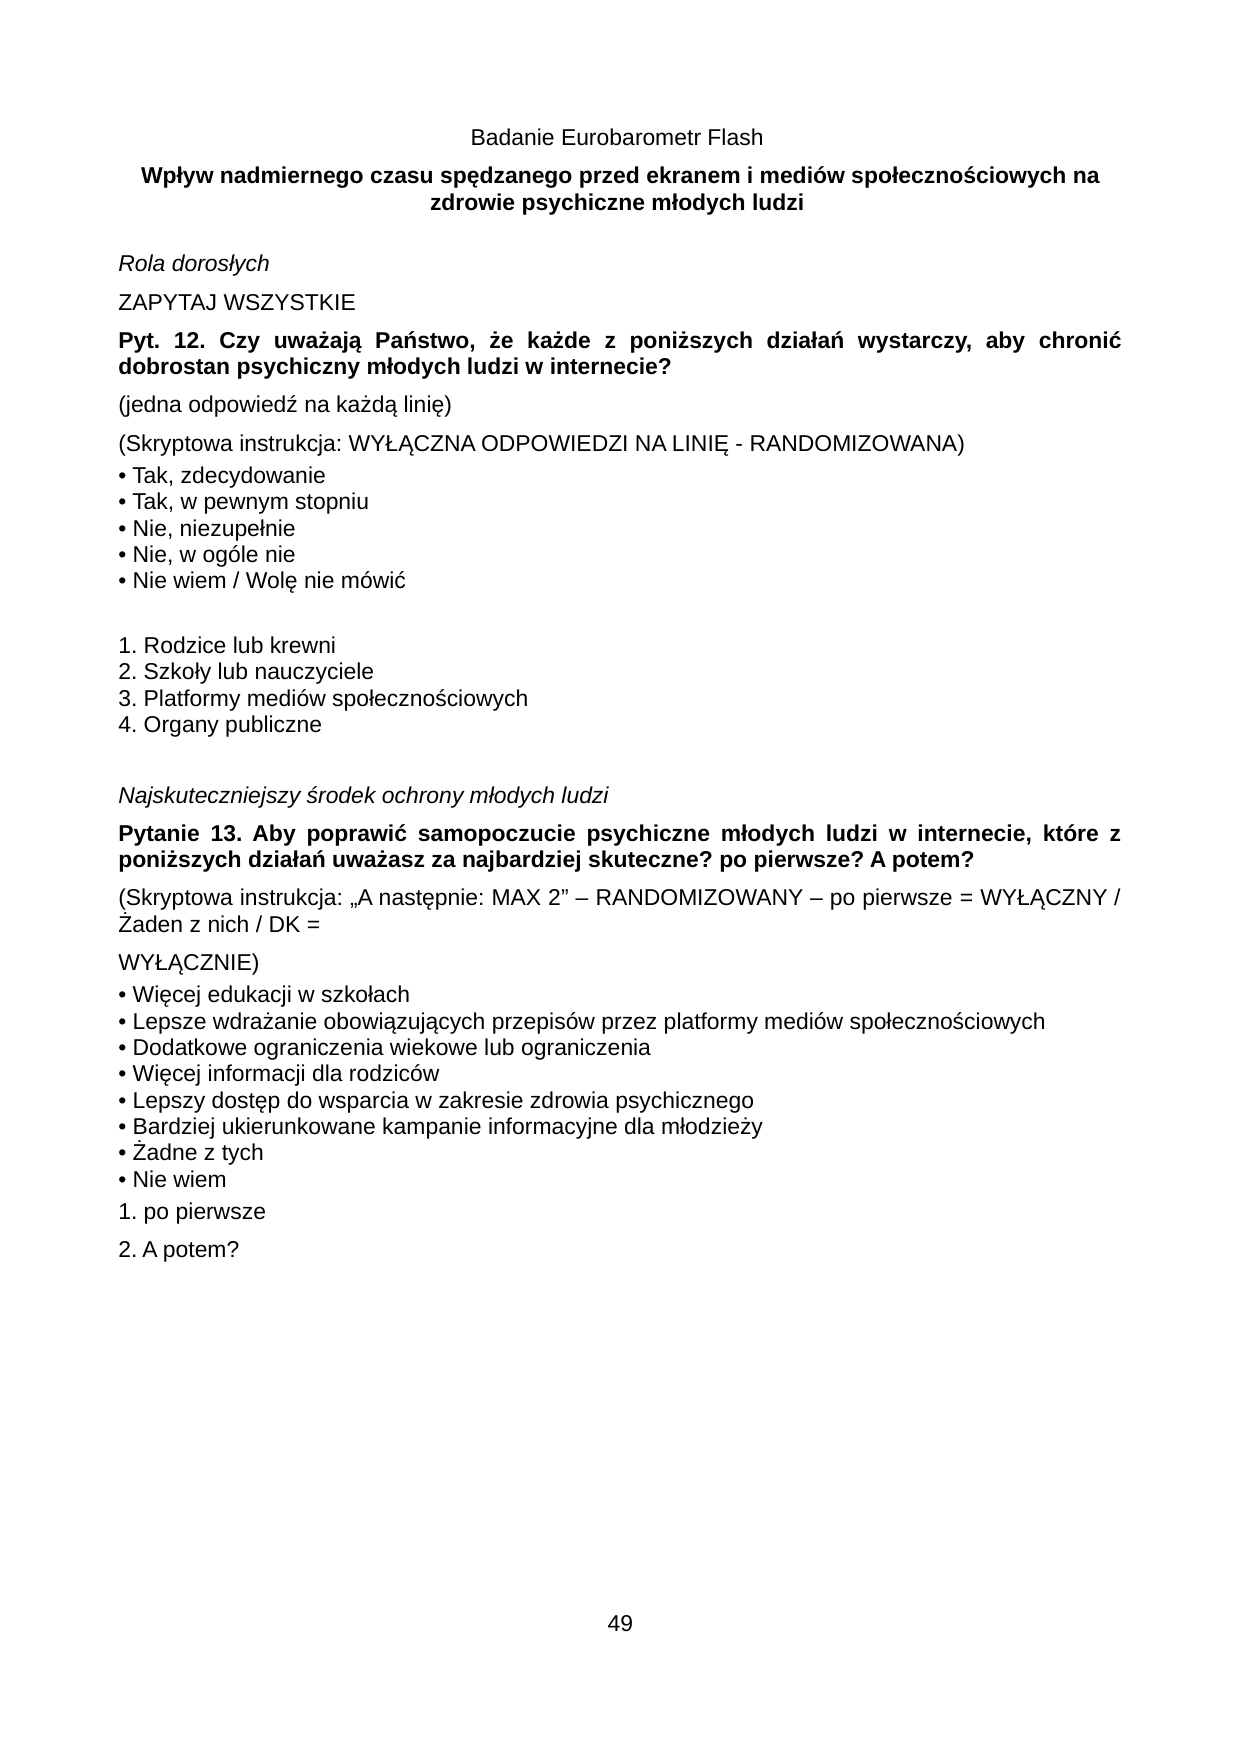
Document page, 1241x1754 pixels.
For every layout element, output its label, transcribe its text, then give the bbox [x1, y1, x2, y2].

text • Więcej edukacji w szkołach [118, 981, 1122, 1008]
text ZAPYTAJ WSZYSTKIE [118, 289, 1122, 315]
text • Tak, zdecydowanie [118, 462, 1122, 488]
text • Nie wiem / Wolę nie mówić [118, 567, 1122, 594]
text • Tak, w pewnym stopniu [118, 488, 1122, 515]
text 1. po pierwsze [118, 1198, 1122, 1224]
text 3. Platformy mediów społecznościowych [118, 685, 1122, 711]
text Pyt. 12. Czy uważają Państwo, że każde z poniższych działań wystarczy, aby chronić dobrostan psychiczny młodych ludzi w internecie? [118, 327, 1122, 379]
text 2. Szkoły lub nauczyciele [118, 658, 1122, 685]
text 4. Organy publiczne [118, 711, 1122, 737]
text • Żadne z tych [118, 1139, 1122, 1166]
text • Nie, niezupełnie [118, 515, 1122, 541]
text (jedna odpowiedź na każdą linię) [118, 391, 1122, 418]
text • Nie wiem [118, 1166, 1122, 1192]
text • Nie, w ogóle nie [118, 541, 1122, 567]
text • Więcej informacji dla rodziców [118, 1060, 1122, 1087]
text 2. A potem? [118, 1236, 1122, 1263]
text • Lepsze wdrażanie obowiązujących przepisów przez platformy mediów społecznościowych [118, 1008, 1122, 1034]
text Rola dorosłych [118, 250, 1122, 277]
text WYŁĄCZNIE) [118, 949, 1122, 975]
text • Lepszy dostęp do wsparcia w zakresie zdrowia psychicznego [118, 1087, 1122, 1113]
text (Skryptowa instrukcja: „A następnie: MAX 2” – RANDOMIZOWANY – po pierwsze = WYŁĄCZNY / Żaden z nich / DK = [118, 884, 1122, 937]
text Najskuteczniejszy środek ochrony młodych ludzi [118, 782, 1122, 808]
text • Bardziej ukierunkowane kampanie informacyjne dla młodzieży [118, 1113, 1122, 1139]
text 1. Rodzice lub krewni [118, 632, 1122, 658]
text • Dodatkowe ograniczenia wiekowe lub ograniczenia [118, 1034, 1122, 1060]
text (Skryptowa instrukcja: WYŁĄCZNA ODPOWIEDZI NA LINIĘ - RANDOMIZOWANA) [118, 430, 1122, 456]
text Pytanie 13. Aby poprawić samopoczucie psychiczne młodych ludzi w internecie, które z poniższych działań uważasz za najbardziej skuteczne? po pierwsze? A potem? [118, 820, 1122, 872]
